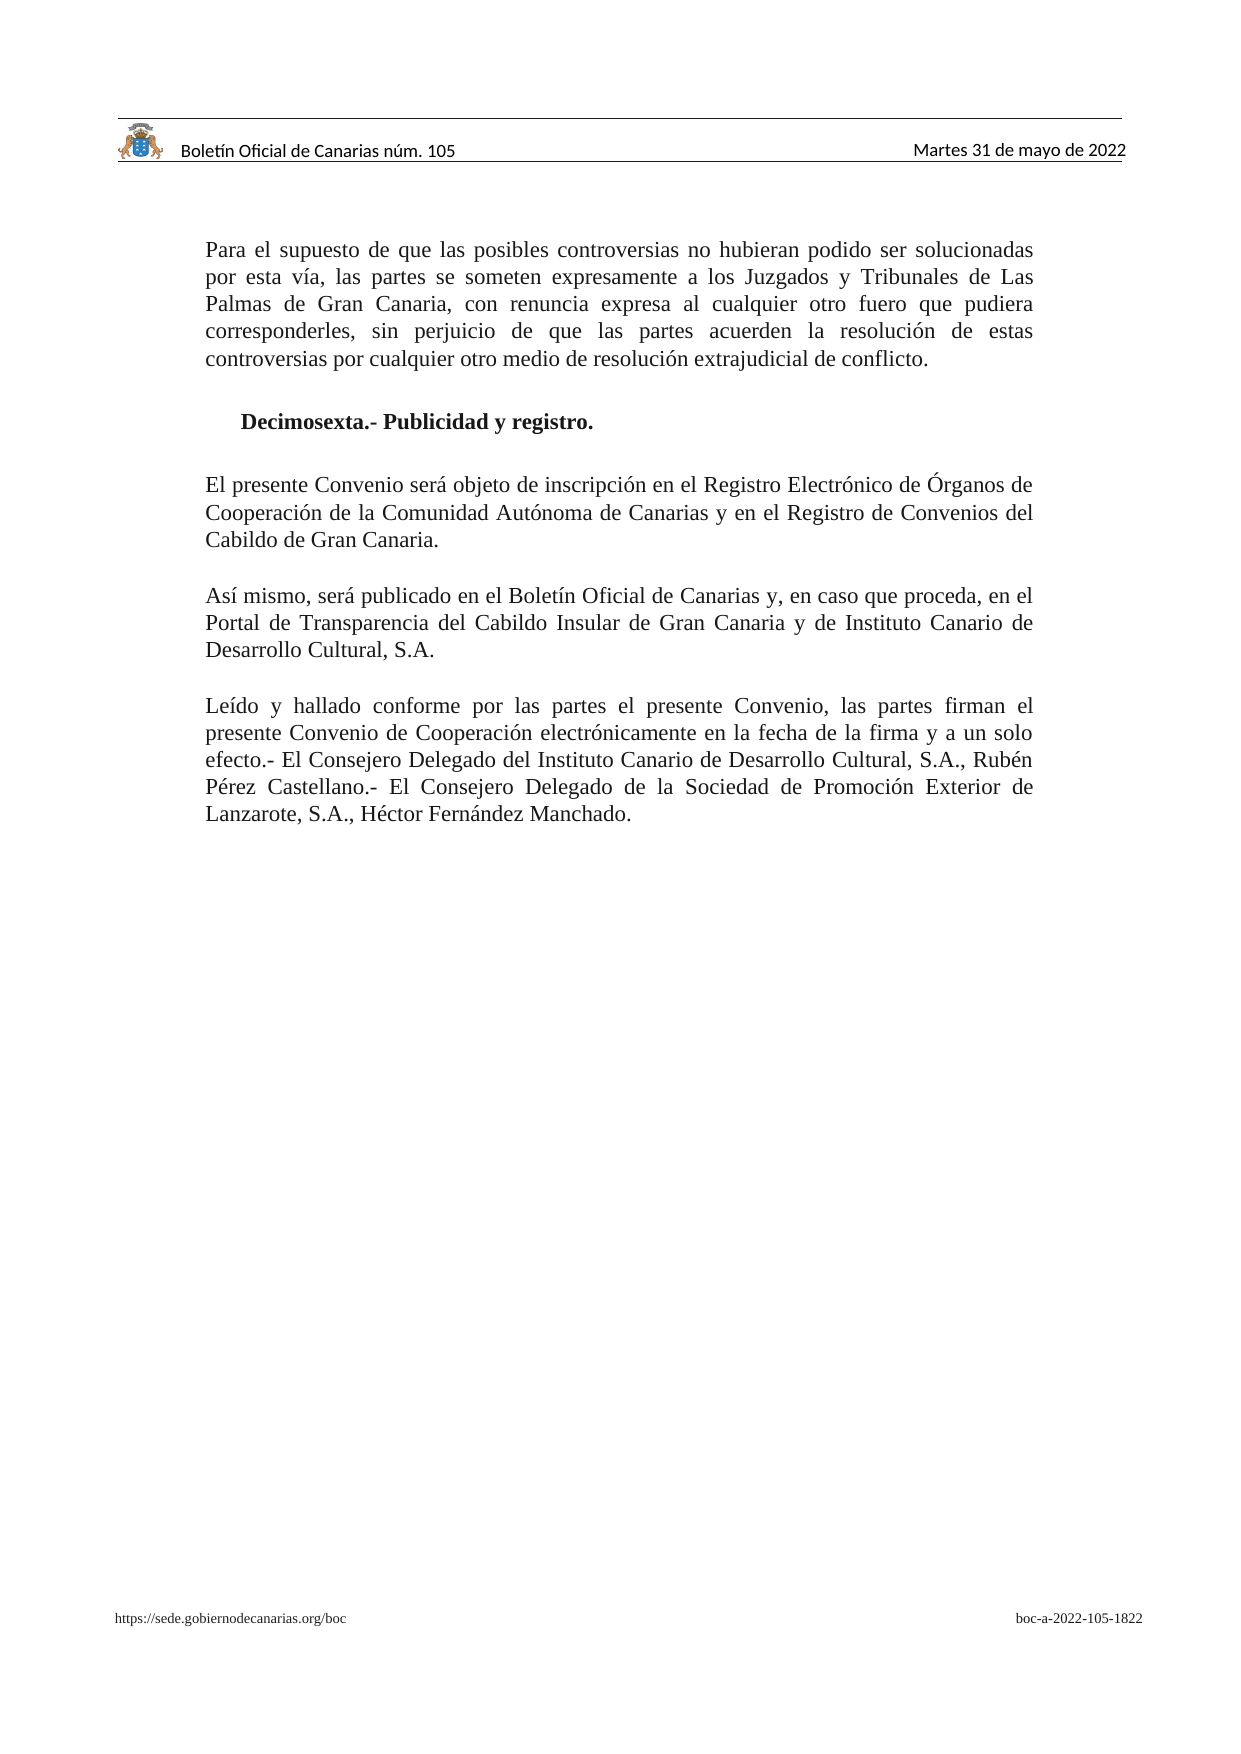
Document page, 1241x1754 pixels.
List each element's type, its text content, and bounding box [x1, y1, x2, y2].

text El presente Convenio será objeto de inscripción en el Registro Electrónico de Órganos de Cooperación de la Comunidad Autónoma de Canarias y en el Registro de Convenios del Cabildo de Gran Canaria. [205, 472, 1035, 552]
text Para el supuesto de que las posibles controversias no hubieran podido ser solucionadas por esta vía, las partes se someten expresamente a los Juzgados y Tribunales de Las Palmas de Gran Canaria, con renuncia expresa al cualquier otro fuero que pudiera corresponderles, sin perjuicio de que las partes acuerden la resolución de estas controversias por cualquier otro medio de resolución extrajudicial de conflicto. [205, 236, 1035, 371]
text Leído y hallado conforme por las partes el presente Convenio, las partes firman el presente Convenio de Cooperación electrónicamente en la fecha de la firma y a un solo efecto.- El Consejero Delegado del Instituto Canario de Desarrollo Cultural, S.A., Rubén Pérez Castellano.- El Consejero Delegado de la Sociedad de Promoción Exterior de Lanzarote, S.A., Héctor Fernández Manchado. [205, 692, 1035, 827]
text Decimosexta.- Publicidad y registro. [241, 408, 1035, 434]
text Así mismo, será publicado en el Boletín Oficial de Canarias y, en caso que proceda, en el Portal de Transparencia del Cabildo Insular de Gran Canaria y de Instituto Canario de Desarrollo Cultural, S.A. [205, 582, 1035, 662]
